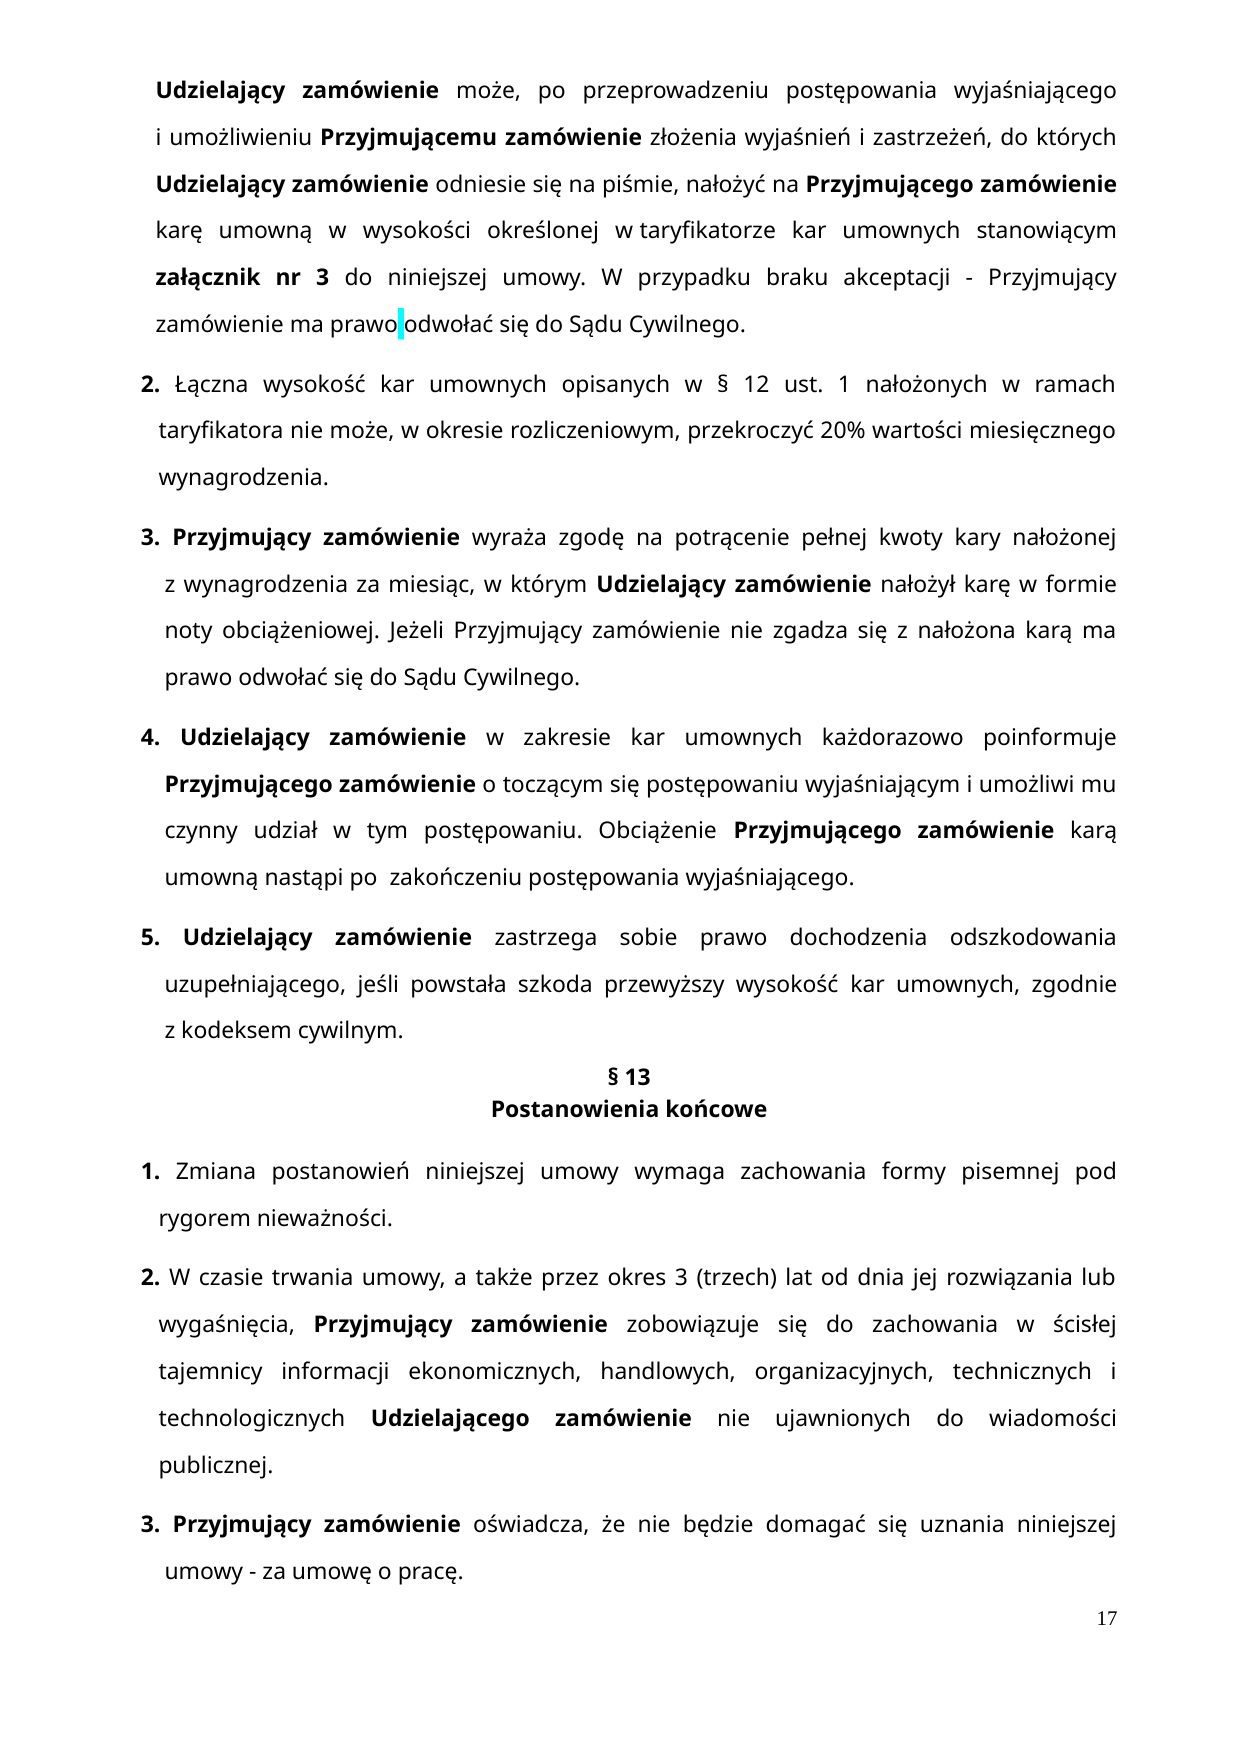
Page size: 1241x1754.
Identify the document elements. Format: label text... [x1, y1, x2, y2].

text § 13 [141, 1061, 1117, 1092]
text 3. Przyjmujący zamówienie oświadcza, że nie będzie domagać się uznania niniejszej umowy - za umowę o pracę. [141, 1508, 1117, 1586]
text Postanowienia końcowe [141, 1092, 1117, 1124]
text Udzielający zamówienie może, po przeprowadzeniu postępowania wyjaśniającego i umożliwieniu Przyjmującemu zamówienie złożenia wyjaśnień i zastrzeżeń, do których Udzielający zamówienie odniesie się na piśmie, nałożyć na Przyjmującego zamówienie karę umowną w wysokości określonej w taryfikatorze kar umownych stanowiącym załącznik nr 3 do niniejszej umowy. W przypadku braku akceptacji - Przyjmujący zamówienie ma prawo odwołać się do Sądu Cywilnego. [155, 74, 1117, 339]
text 2. W czasie trwania umowy, a także przez okres 3 (trzech) lat od dnia jej rozwiązania lub wygaśnięcia, Przyjmujący zamówienie zobowiązuje się do zachowania w ścisłej tajemnicy informacji ekonomicznych, handlowych, organizacyjnych, technicznych i technologicznych Udzielającego zamówienie nie ujawnionych do wiadomości publicznej. [141, 1261, 1117, 1480]
text 4. Udzielający zamówienie w zakresie kar umownych każdorazowo poinformuje Przyjmującego zamówienie o toczącym się postępowaniu wyjaśniającym i umożliwi mu czynny udział w tym postępowaniu. Obciążenie Przyjmującego zamówienie karą umowną nastąpi po zakończeniu postępowania wyjaśniającego. [141, 721, 1117, 892]
text 5. Udzielający zamówienie zastrzega sobie prawo dochodzenia odszkodowania uzupełniającego, jeśli powstała szkoda przewyższy wysokość kar umownych, zgodnie z kodeksem cywilnym. [141, 921, 1117, 1046]
text 1. Zmiana postanowień niniejszej umowy wymaga zachowania formy pisemnej pod rygorem nieważności. [141, 1155, 1117, 1233]
text 2. Łączna wysokość kar umownych opisanych w § 12 ust. 1 nałożonych w ramach taryfikatora nie może, w okresie rozliczeniowym, przekroczyć 20% wartości miesięcznego wynagrodzenia. [141, 367, 1117, 492]
text 3. Przyjmujący zamówienie wyraża zgodę na potrącenie pełnej kwoty kary nałożonej z wynagrodzenia za miesiąc, w którym Udzielający zamówienie nałożył karę w formie noty obciążeniowej. Jeżeli Przyjmujący zamówienie nie zgadza się z nałożona karą ma prawo odwołać się do Sądu Cywilnego. [141, 521, 1117, 692]
